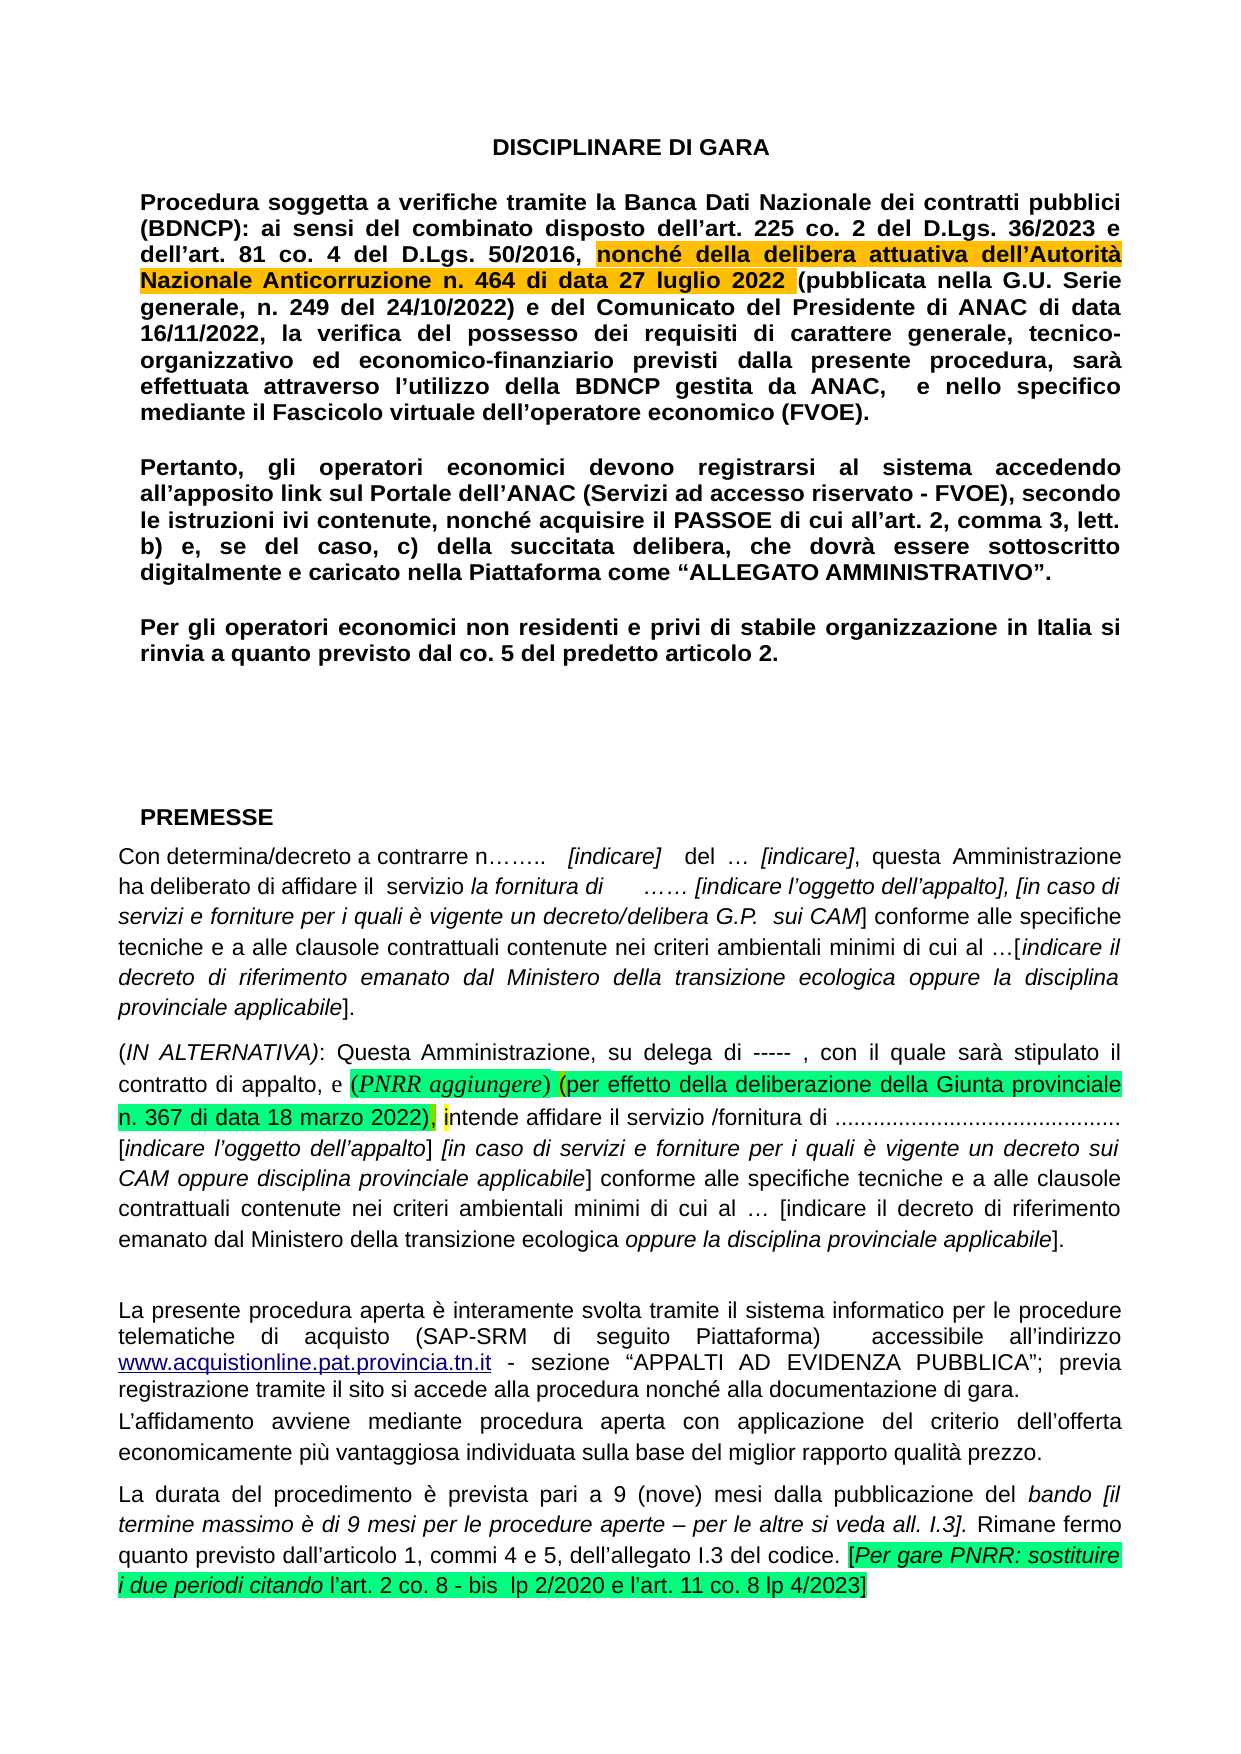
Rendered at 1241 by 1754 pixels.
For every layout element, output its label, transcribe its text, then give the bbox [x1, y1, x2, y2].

text Con determina/decreto a contrarre n…….. [indicare] del … [indicare], questa Amministrazione ha deliberato di affidare il servizio la fornitura di …… [indicare l’oggetto dell’appalto], [in caso di servizi e forniture per i quali è vigente un decreto/delibera G.P. sui CAM] conforme alle specifiche tecniche e a alle clausole contrattuali contenute nei criteri ambientali minimi di cui al …[indicare il decreto di riferimento emanato dal Ministero della transizione ecologica oppure la disciplina provinciale applicabile]. [118, 843, 1122, 1020]
subtitle Procedura soggetta a verifiche tramite la Banca Dati Nazionale dei contratti pubblici (BDNCP): ai sensi del combinato disposto dell’art. 225 co. 2 del D.Lgs. 36/2023 e dell’art. 81 co. 4 del D.Lgs. 50/2016, nonché della delibera attuativa dell’Autorità Nazionale Anticorruzione n. 464 di data 27 luglio 2022 (pubblicata nella G.U. Serie generale, n. 249 del 24/10/2022) e del Comunicato del Presidente di ANAC di data 16/11/2022, la verifica del possesso dei requisiti di carattere generale, tecnico-organizzativo ed economico-finanziario previsti dalla presente procedura, sarà effettuata attraverso l’utilizzo della BDNCP gestita da ANAC, e nello specifico mediante il Fascicolo virtuale dell’operatore economico (FVOE). [140, 188, 1122, 426]
subtitle DISCIPLINARE DI GARA [140, 134, 1122, 160]
subtitle Pertanto, gli operatori economici devono registrarsi al sistema accedendo all’apposito link sul Portale dell’ANAC (Servizi ad accesso riservato - FVOE), secondo le istruzioni ivi contenute, nonché acquisire il PASSOE di cui all’art. 2, comma 3, lett. b) e, se del caso, c) della succitata delibera, che dovrà essere sottoscritto digitalmente e caricato nella Piattaforma come “ALLEGATO AMMINISTRATIVO”. [140, 454, 1122, 586]
text La presente procedura aperta è interamente svolta tramite il sistema informatico per le procedure telematiche di acquisto (SAP-SRM di seguito Piattaforma) accessibile all’indirizzo www.acquistionline.pat.provincia.tn.it - sezione “APPALTI AD EVIDENZA PUBBLICA”; previa registrazione tramite il sito si accede alla procedura nonché alla documentazione di gara. [118, 1297, 1122, 1402]
text L’affidamento avviene mediante procedura aperta con applicazione del criterio dell’offerta economicamente più vantaggiosa individuata sulla base del miglior rapporto qualità prezzo. [118, 1408, 1122, 1465]
text (IN ALTERNATIVA): Questa Amministrazione, su delega di ----- , con il quale sarà stipulato il contratto di appalto, e (PNRR aggiungere) (per effetto della deliberazione della Giunta provinciale n. 367 di data 18 marzo 2022), intende affidare il servizio /fornitura di .............................................[indicare l’oggetto dell’appalto] [in caso di servizi e forniture per i quali è vigente un decreto sui CAM oppure disciplina provinciale applicabile] conforme alle specifiche tecniche e a alle clausole contrattuali contenute nei criteri ambientali minimi di cui al … [indicare il decreto di riferimento emanato dal Ministero della transizione ecologica oppure la disciplina provinciale applicabile]. [118, 1039, 1122, 1252]
text La durata del procedimento è prevista pari a 9 (nove) mesi dalla pubblicazione del bando [il termine massimo è di 9 mesi per le procedure aperte – per le altre si veda all. I.3]. Rimane fermo quanto previsto dall’articolo 1, commi 4 e 5, dell’allegato I.3 del codice. [Per gare PNRR: sostituire i due periodi citando l’art. 2 co. 8 - bis lp 2/2020 e l’art. 11 co. 8 lp 4/2023] [118, 1481, 1122, 1598]
subtitle PREMESSE [140, 804, 1122, 830]
subtitle Per gli operatori economici non residenti e privi di stabile organizzazione in Italia si rinvia a quanto previsto dal co. 5 del predetto articolo 2. [140, 614, 1122, 667]
